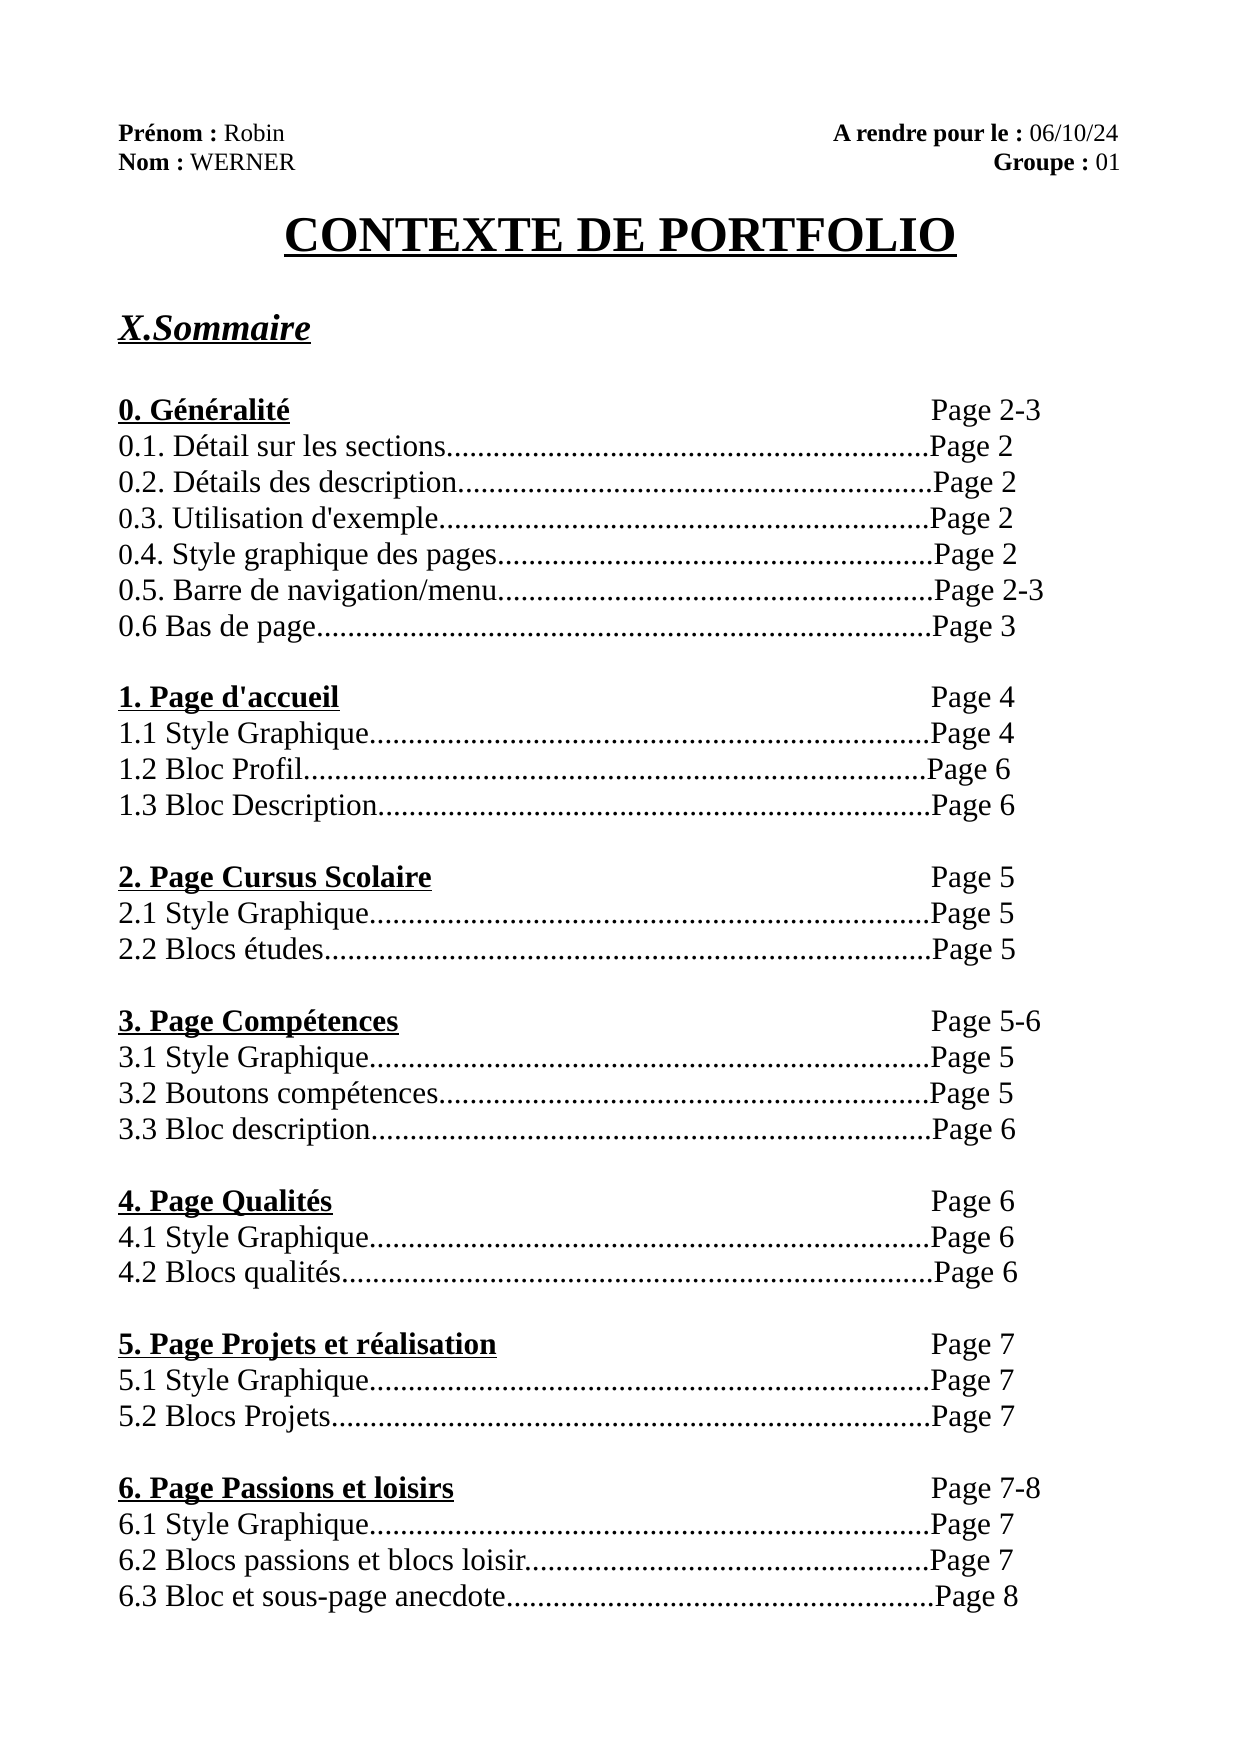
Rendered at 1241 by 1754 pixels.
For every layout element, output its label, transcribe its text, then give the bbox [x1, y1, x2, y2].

text 4. Page Qualités Page 6 [118, 1182, 1122, 1218]
text 1.1 Style Graphique........................................................................Page 4 [118, 715, 1122, 751]
text Prénom : Robin A rendre pour le : 06/10/24 [118, 118, 1122, 147]
text CONTEXTE DE PORTFOLIO [118, 204, 1122, 262]
text 1. Page d'accueil Page 4 [118, 679, 1122, 715]
text 4.2 Blocs qualités............................................................................Page 6 [118, 1254, 1122, 1290]
text 6.2 Blocs passions et blocs loisir....................................................Page 7 [118, 1541, 1122, 1577]
text X.Sommaire [118, 305, 1122, 348]
text 2. Page Cursus Scolaire Page 5 [118, 858, 1122, 894]
text 0.4. Style graphique des pages........................................................Page 2 [118, 535, 1122, 571]
text 5.2 Blocs Projets.............................................................................Page 7 [118, 1397, 1122, 1433]
text 2.2 Blocs études..............................................................................Page 5 [118, 930, 1122, 966]
text 3. Page Compétences Page 5-6 [118, 1002, 1122, 1038]
text 6.3 Bloc et sous-page anecdote.......................................................Page 8 [118, 1577, 1122, 1613]
text 1.3 Bloc Description.......................................................................Page 6 [118, 787, 1122, 822]
text 2.1 Style Graphique........................................................................Page 5 [118, 894, 1122, 930]
text 6. Page Passions et loisirs Page 7-8 [118, 1469, 1122, 1505]
text 3.2 Boutons compétences...............................................................Page 5 [118, 1074, 1122, 1110]
text 0.6 Bas de page...............................................................................Page 3 [118, 607, 1122, 643]
text 0.5. Barre de navigation/menu........................................................Page 2-3 [118, 571, 1122, 607]
text Nom : WERNER Groupe : 01 [118, 147, 1122, 176]
text 5.1 Style Graphique........................................................................Page 7 [118, 1362, 1122, 1397]
text 0.3. Utilisation d'exemple...............................................................Page 2 [118, 499, 1122, 535]
text 1.2 Bloc Profil................................................................................Page 6 [118, 751, 1122, 787]
text 5. Page Projets et réalisation Page 7 [118, 1326, 1122, 1362]
text 3.1 Style Graphique........................................................................Page 5 [118, 1038, 1122, 1074]
text 4.1 Style Graphique........................................................................Page 6 [118, 1218, 1122, 1254]
text 0.2. Détails des description.............................................................Page 2 [118, 463, 1122, 499]
text 0.1. Détail sur les sections..............................................................Page 2 [118, 427, 1122, 463]
text 0. Généralité Page 2-3 [118, 391, 1122, 427]
text 6.1 Style Graphique........................................................................Page 7 [118, 1505, 1122, 1541]
text 3.3 Bloc description........................................................................Page 6 [118, 1110, 1122, 1146]
